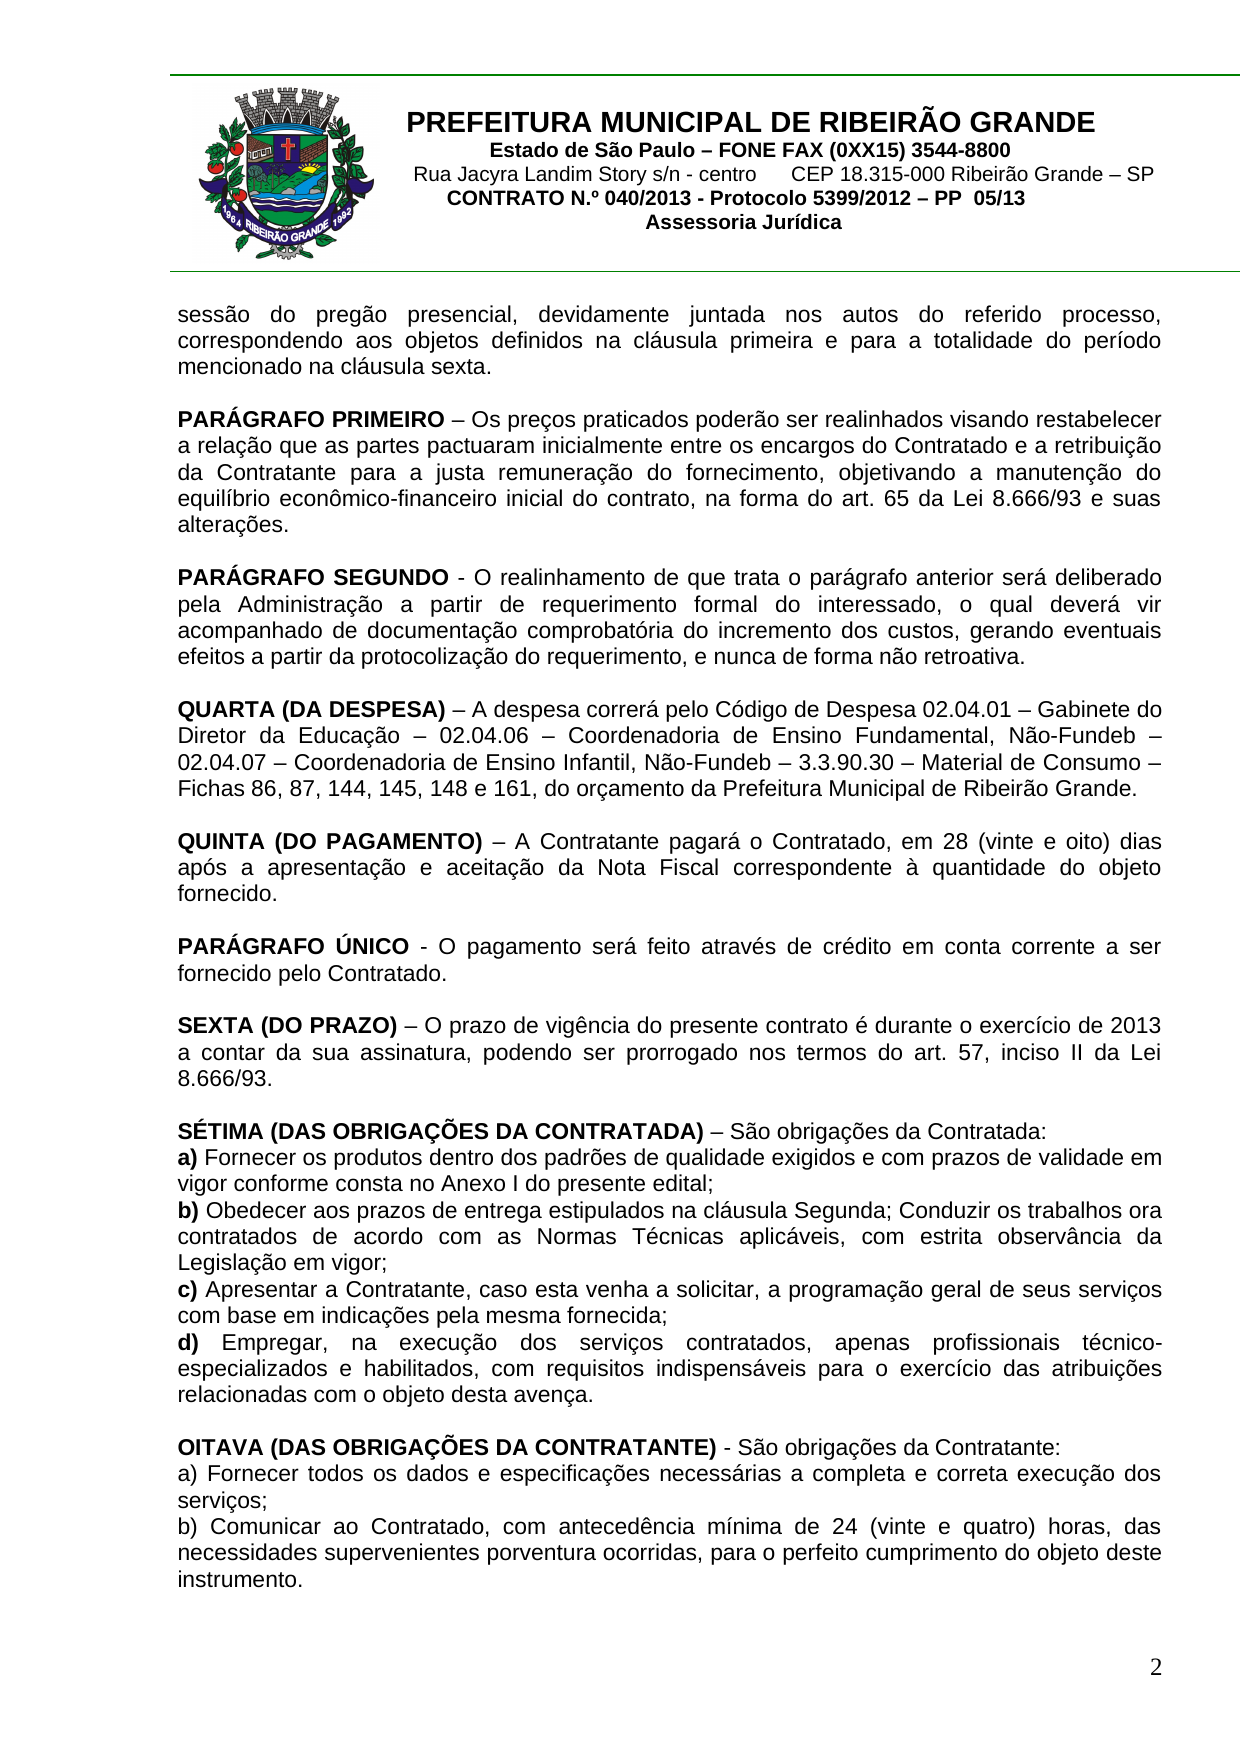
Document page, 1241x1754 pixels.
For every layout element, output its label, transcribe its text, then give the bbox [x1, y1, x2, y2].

text SÉTIMA (DAS OBRIGAÇÕES DA CONTRATADA) – São obrigações da Contratada: [177, 1118, 1163, 1144]
text a) Fornecer todos os dados e especificações necessárias a completa e correta execução dos serviços; [177, 1460, 1162, 1513]
text OITAVA (DAS OBRIGAÇÕES DA CONTRATANTE) - São obrigações da Contratante: [177, 1434, 1162, 1460]
text b) Comunicar ao Contratado, com antecedência mínima de 24 (vinte e quatro) horas, das necessidades supervenientes porventura ocorridas, para o perfeito cumprimento do objeto deste instrumento. [177, 1513, 1162, 1592]
text QUINTA (DO PAGAMENTO) – A Contratante pagará o Contratado, em 28 (vinte e oito) dias após a apresentação e aceitação da Nota Fiscal correspondente à quantidade do objeto fornecido. [177, 828, 1162, 907]
text sessão do pregão presencial, devidamente juntada nos autos do referido processo, correspondendo aos objetos definidos na cláusula primeira e para a totalidade do período mencionado na cláusula sexta. [177, 301, 1162, 380]
text a) Fornecer os produtos dentro dos padrões de qualidade exigidos e com prazos de validade em vigor conforme consta no Anexo I do presente edital; [177, 1144, 1163, 1197]
text PARÁGRAFO ÚNICO - O pagamento será feito através de crédito em conta corrente a ser fornecido pelo Contratado. [177, 933, 1162, 986]
text c) Apresentar a Contratante, caso esta venha a solicitar, a programação geral de seus serviços com base em indicações pela mesma fornecida; [177, 1276, 1163, 1328]
text PARÁGRAFO SEGUNDO - O realinhamento de que trata o parágrafo anterior será deliberado pela Administração a partir de requerimento formal do interessado, o qual deverá vir acompanhado de documentação comprobatória do incremento dos custos, gerando eventuais efeitos a partir da protocolização do requerimento, e nunca de forma não retroativa. [177, 564, 1162, 669]
text d) Empregar, na execução dos serviços contratados, apenas profissionais técnico-especializados e habilitados, com requisitos indispensáveis para o exercício das atribuições relacionadas com o objeto desta avença. [177, 1328, 1163, 1407]
text b) Obedecer aos prazos de entrega estipulados na cláusula Segunda; Conduzir os trabalhos ora contratados de acordo com as Normas Técnicas aplicáveis, com estrita observância da Legislação em vigor; [177, 1197, 1163, 1276]
picture [192, 83, 380, 264]
text PARÁGRAFO PRIMEIRO – Os preços praticados poderão ser realinhados visando restabelecer a relação que as partes pactuaram inicialmente entre os encargos do Contratado e a retribuição da Contratante para a justa remuneração do fornecimento, objetivando a manutenção do equilíbrio econômico-financeiro inicial do contrato, na forma do art. 65 da Lei 8.666/93 e suas alterações. [177, 406, 1162, 538]
text SEXTA (DO PRAZO) – O prazo de vigência do presente contrato é durante o exercício de 2013 a contar da sua assinatura, podendo ser prorrogado nos termos do art. 57, inciso II da Lei 8.666/93. [177, 1012, 1162, 1091]
list QUARTA (DA DESPESA) – A despesa correrá pelo Código de Despesa 02.04.01 – Gabinete do Diretor da Educação – 02.04.06 – Coordenadoria de Ensino Fundamental, Não-Fundeb – 02.04.07 – Coordenadoria de Ensino Infantil, Não-Fundeb – 3.3.90.30 – Material de Consumo – Fichas 86, 87, 144, 145, 148 e 161, do orçamento da Prefeitura Municipal de Ribeirão Grande. [177, 696, 1162, 801]
